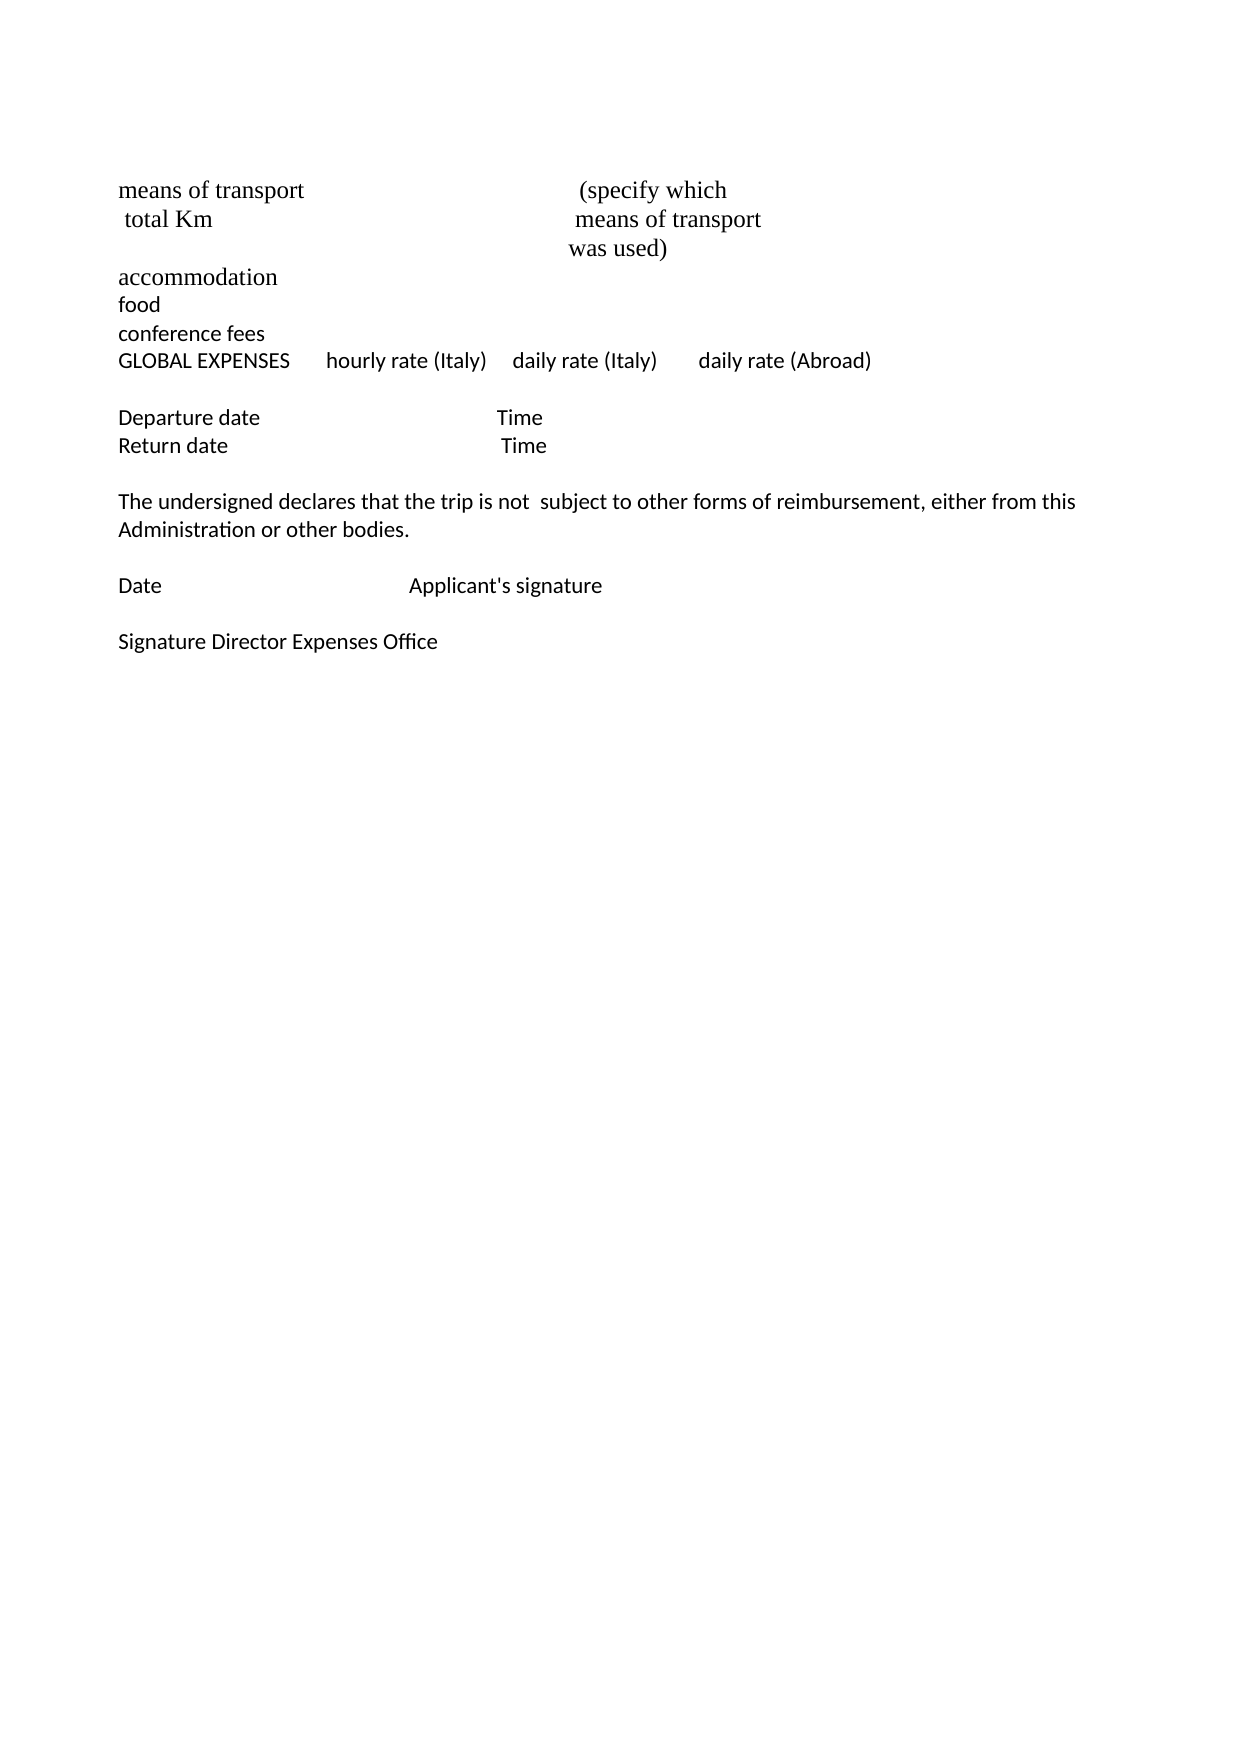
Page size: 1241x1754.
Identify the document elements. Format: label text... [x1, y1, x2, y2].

text Signature Director Expenses Office [118, 627, 1122, 655]
text Departure date Time [118, 403, 1122, 431]
text The undersigned declares that the trip is not subject to other forms of reimbursement, either from this Administration or other bodies. [118, 487, 1122, 543]
text conference fees [118, 319, 1122, 347]
text food [118, 291, 1122, 319]
text was used) [118, 233, 1122, 262]
text total Km means of transport [118, 204, 1122, 233]
text accommodation [118, 262, 1122, 291]
text Date Applicant's signature [118, 571, 1122, 599]
text GLOBAL EXPENSES hourly rate (Italy) daily rate (Italy) daily rate (Abroad) [118, 347, 1122, 375]
text Return date Time [118, 431, 1122, 459]
text means of transport (specify which [118, 176, 1122, 204]
